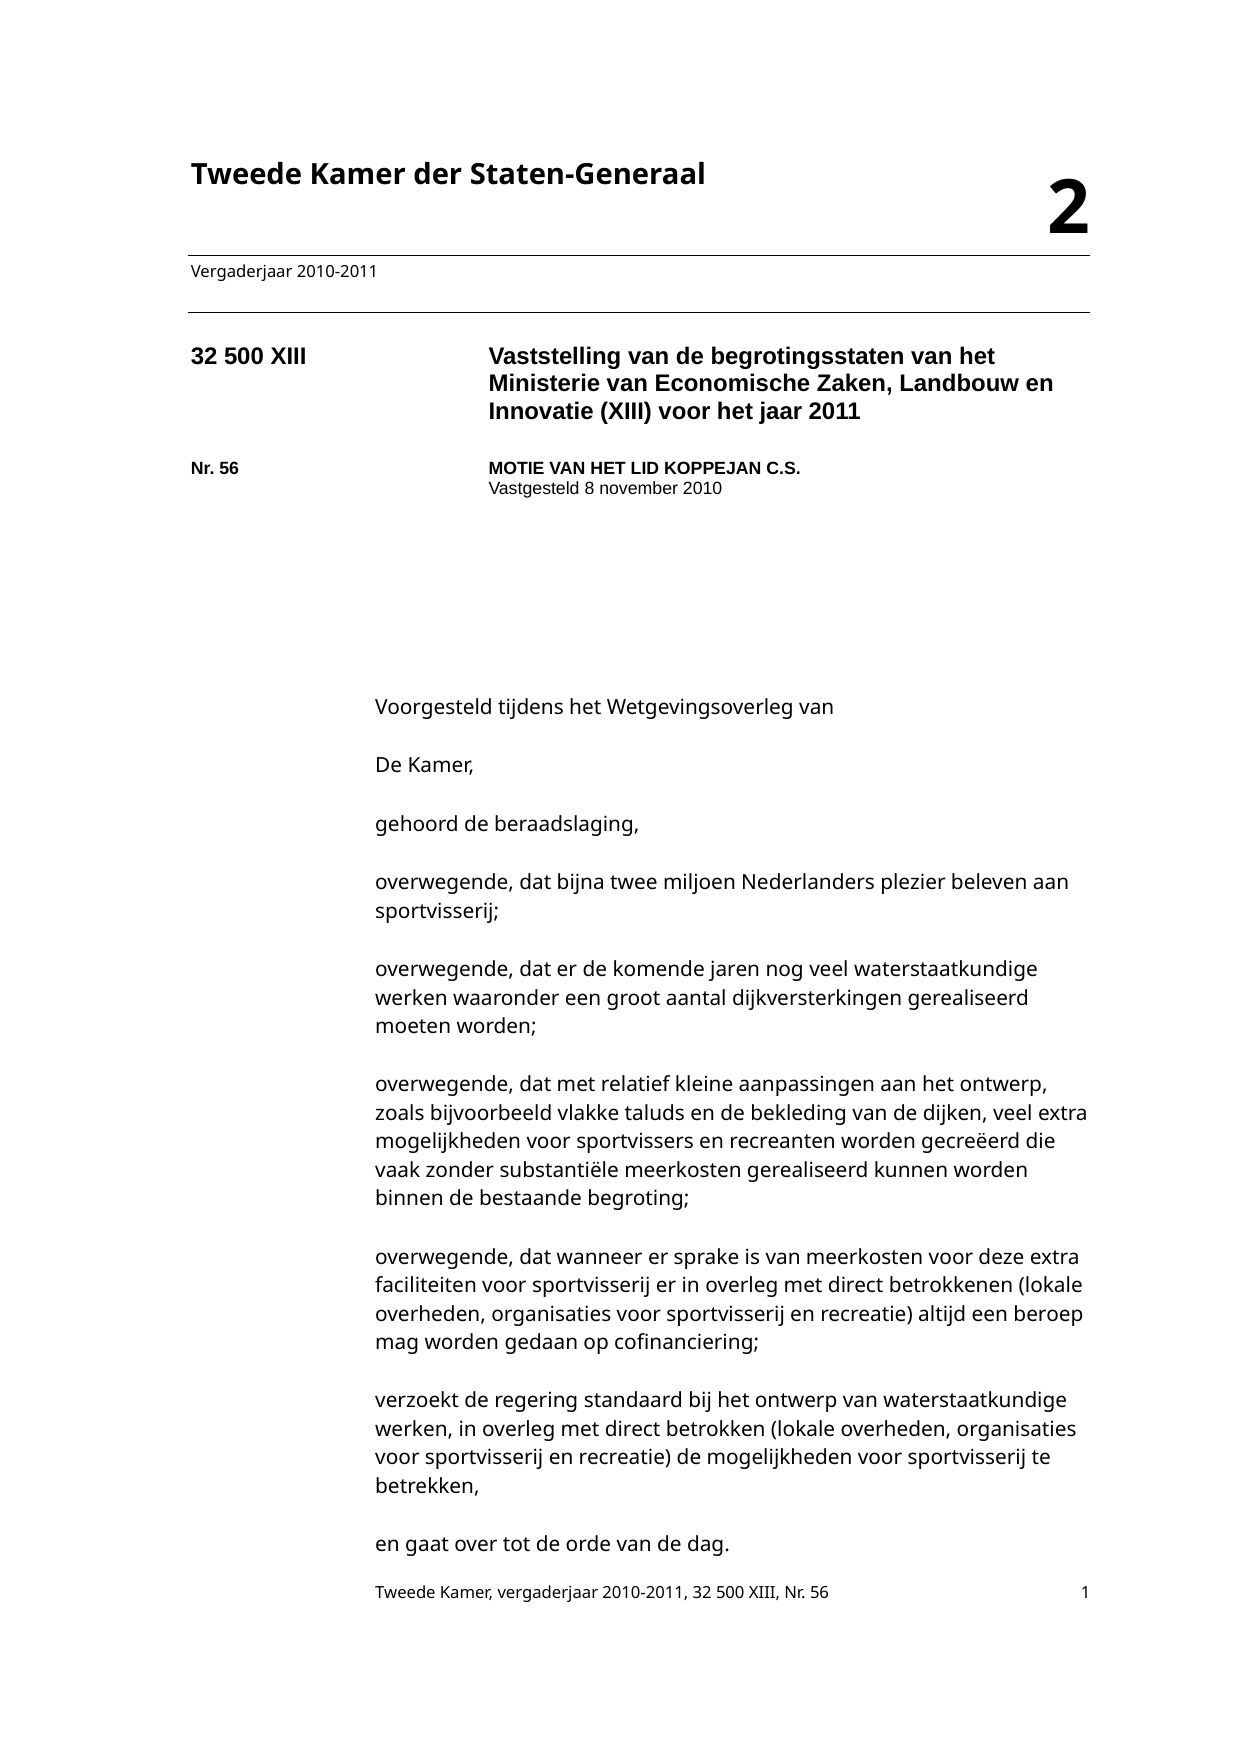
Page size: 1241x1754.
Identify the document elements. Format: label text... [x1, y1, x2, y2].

text verzoekt de regering standaard bij het ontwerp van waterstaatkundige werken, in overleg met direct betrokken (lokale overheden, organisaties voor sportvisserij en recreatie) de mogelijkheden voor sportvisserij te betrekken, [375, 1386, 1090, 1499]
table_cell Nr. 56 [188, 455, 485, 573]
text De Kamer, [375, 751, 1090, 779]
table_header Tweede Kamer der Staten-Generaal [188, 150, 909, 255]
text overwegende, dat met relatief kleine aanpassingen aan het ontwerp, zoals bijvoorbeeld vlakke taluds en de bekleding van de dijken, veel extra mogelijkheden voor sportvissers en recreanten worden gecreëerd die vaak zonder substantiële meerkosten gerealiseerd kunnen worden binnen de bestaande begroting; [375, 1069, 1090, 1212]
table_cell Vergaderjaar 2010-2011 [188, 256, 485, 312]
text overwegende, dat wanneer er sprake is van meerkosten voor deze extra faciliteiten voor sportvisserij er in overleg met direct betrokkenen (lokale overheden, organisaties voor sportvisserij en recreatie) altijd een beroep mag worden gedaan op cofinanciering; [375, 1242, 1090, 1356]
text en gaat over tot de orde van de dag. [375, 1529, 1090, 1558]
table_cell [485, 313, 1090, 339]
text overwegende, dat bijna twee miljoen Nederlanders plezier beleven aan sportvisserij; [375, 867, 1090, 924]
text Voorgesteld tijdens het Wetgevingsoverleg van [375, 692, 1090, 721]
table_cell Vaststelling van de begrotingsstaten van het Ministerie van Economische Zaken, Landbouw en Innovatie (XIII) voor het jaar 2011 [485, 339, 1090, 454]
text overwegende, dat er de komende jaren nog veel waterstaatkundige werken waaronder een groot aantal dijkversterkingen gerealiseerd moeten worden; [375, 954, 1090, 1039]
table_cell [485, 256, 1090, 312]
table_header 2 [910, 150, 1090, 255]
text gehoord de beraadslaging, [375, 809, 1090, 837]
table_cell MOTIE VAN HET LID KOPPEJAN C.S. Vastgesteld 8 november 2010 [485, 455, 1090, 573]
table_cell [188, 313, 485, 339]
table_cell 32 500 XIII [188, 339, 485, 454]
